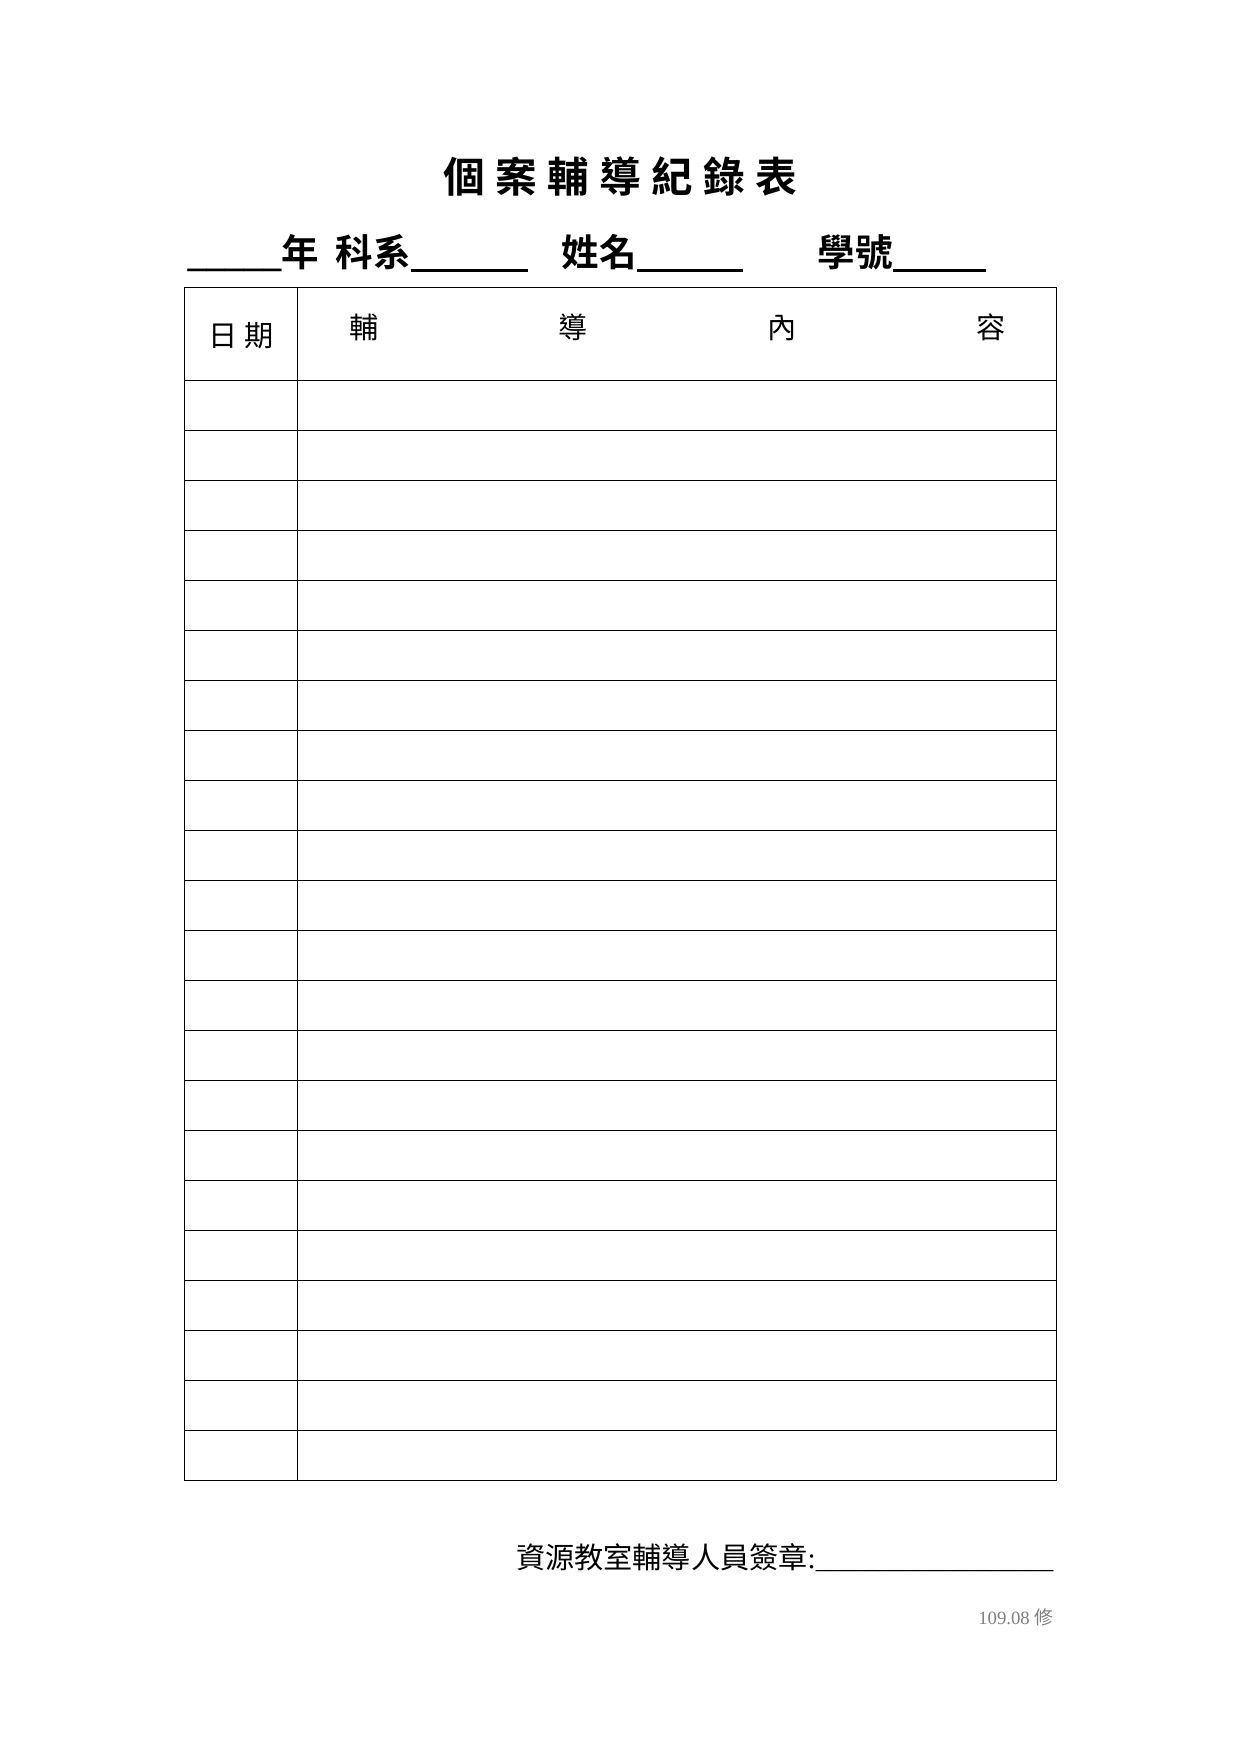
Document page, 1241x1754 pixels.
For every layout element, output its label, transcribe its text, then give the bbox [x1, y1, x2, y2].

table_cell [298, 381, 1056, 430]
text 個 案 輔 導 紀 錄 表 [187, 137, 1053, 212]
table_cell [298, 531, 1056, 580]
table_cell [185, 1231, 297, 1280]
text _____年 科系 姓名 學號 [187, 212, 1053, 287]
table_cell [185, 631, 297, 680]
table_cell [185, 681, 297, 730]
table_cell [185, 881, 297, 930]
table_cell [185, 831, 297, 880]
table_cell [185, 731, 297, 780]
table_header 日 期 [185, 288, 297, 380]
text 資源教室輔導人員簽章:___________________ [187, 1518, 1053, 1593]
table_cell [298, 781, 1056, 830]
table_cell [298, 1431, 1056, 1480]
table_header 輔導內容 [298, 288, 1056, 380]
table_cell [185, 1131, 297, 1180]
table_cell [298, 1081, 1056, 1130]
table_cell [185, 581, 297, 630]
table_cell [298, 731, 1056, 780]
table_cell [298, 881, 1056, 930]
table_cell [298, 1031, 1056, 1080]
table_cell [185, 1431, 297, 1480]
table_cell [298, 681, 1056, 730]
table_cell [298, 631, 1056, 680]
table_cell [185, 381, 297, 430]
table_cell [298, 831, 1056, 880]
table_cell [185, 1331, 297, 1380]
table_cell [298, 1231, 1056, 1280]
table_cell [298, 1331, 1056, 1380]
table_cell [298, 481, 1056, 530]
table_cell [298, 1131, 1056, 1180]
table_cell [185, 1281, 297, 1330]
table_cell [185, 531, 297, 580]
table_cell [298, 981, 1056, 1030]
table_cell [185, 1031, 297, 1080]
table_cell [298, 1281, 1056, 1330]
table_cell [185, 981, 297, 1030]
table_cell [185, 931, 297, 980]
table_cell [298, 1181, 1056, 1230]
table_cell [185, 1081, 297, 1130]
table_cell [298, 581, 1056, 630]
table_cell [185, 431, 297, 480]
table_cell [185, 481, 297, 530]
table_cell [185, 1381, 297, 1430]
table_cell [185, 781, 297, 830]
table_cell [298, 1381, 1056, 1430]
table_cell [298, 931, 1056, 980]
table_cell [185, 1181, 297, 1230]
table_cell [298, 431, 1056, 480]
